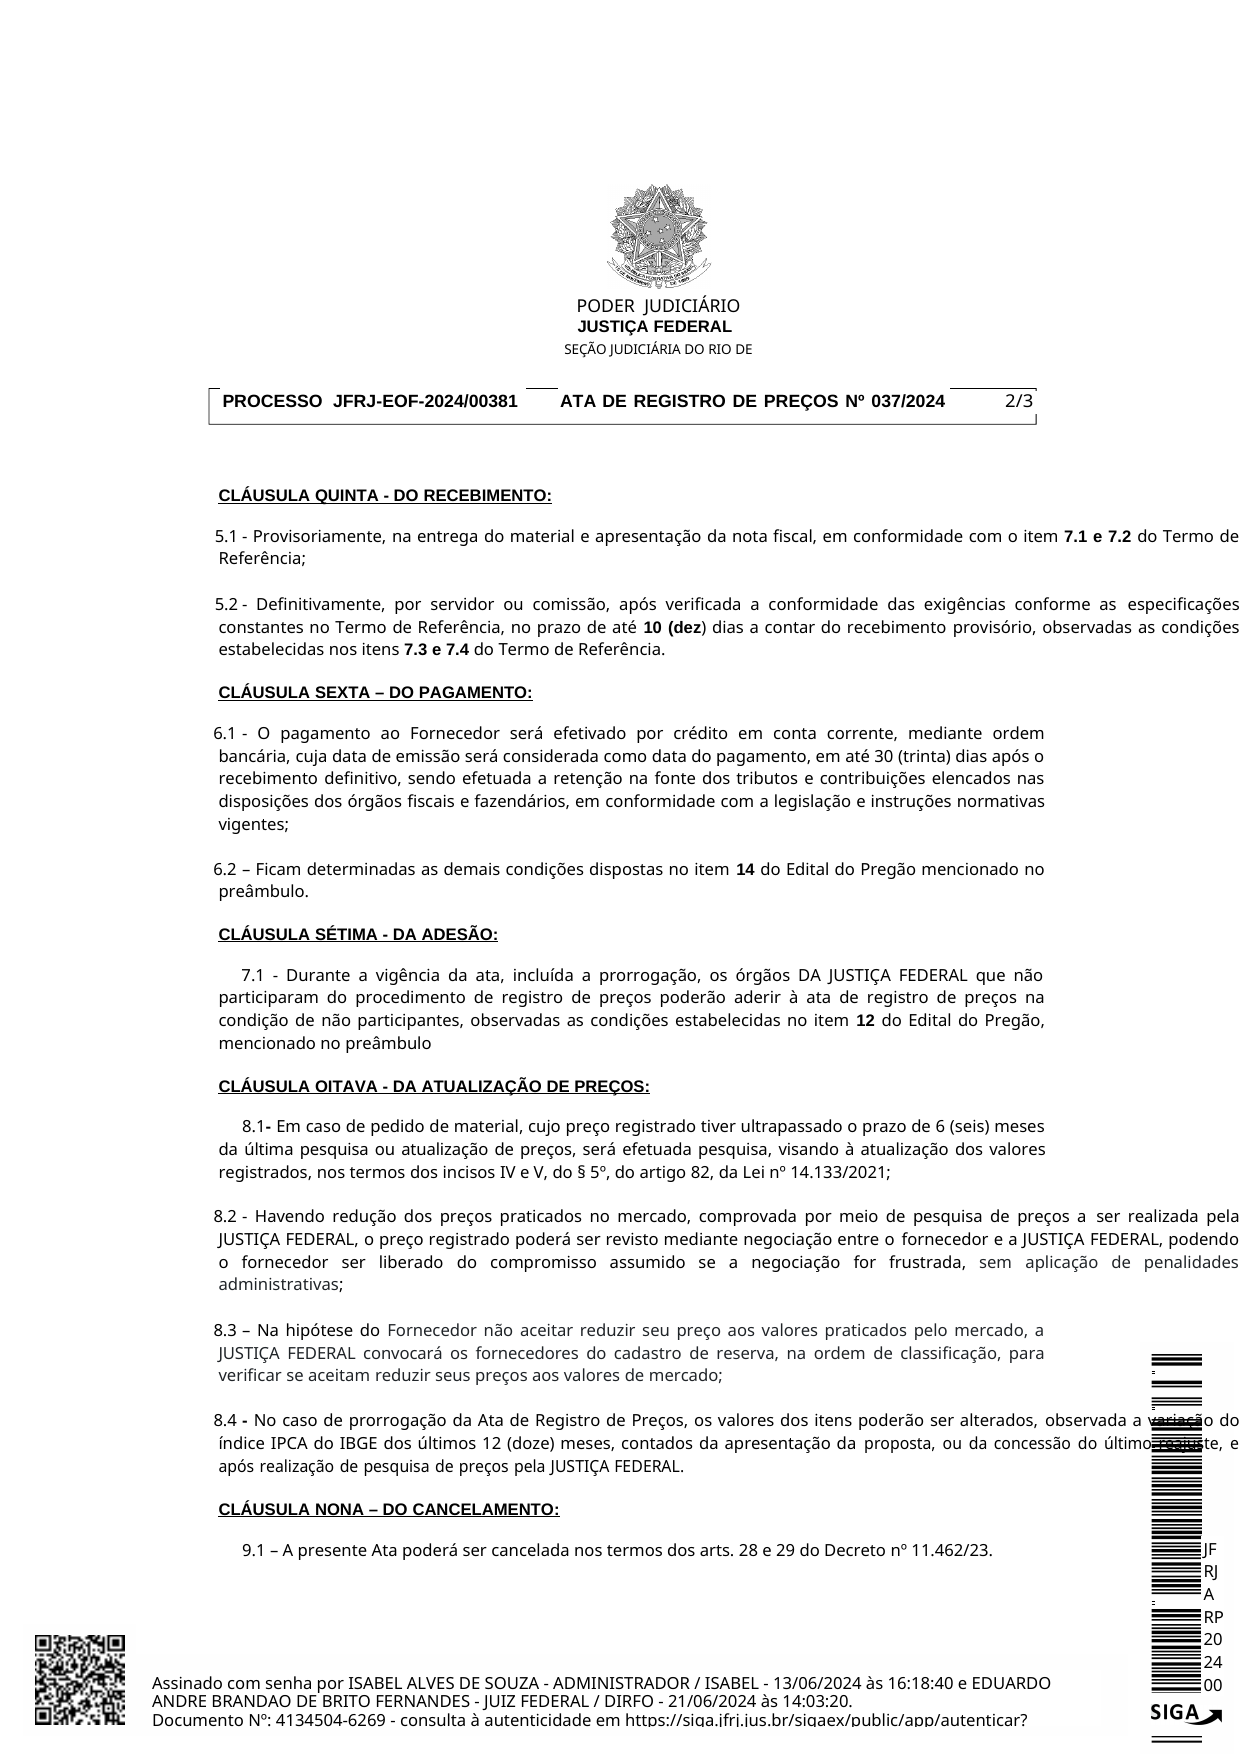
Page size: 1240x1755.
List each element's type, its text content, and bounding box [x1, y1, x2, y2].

text JFRJARP202400037 [1203, 1537, 1224, 1696]
subtitle CLÁUSULA QUINTA - DO RECEBIMENTO: [218, 486, 1239, 505]
list – Ficam determinadas as demais condições dispostas no item 14 do Edital do Pregão mencionado no preâmbulo. [189, 857, 1045, 903]
text 7.1 - Durante a vigência da ata, incluída a prorrogação, os órgãos DA JUSTIÇA FEDERAL que não participaram do procedimento de registro de preços poderão aderir à ata de registro de preços na condição de não participantes, observadas as condições estabelecidas no item 12 do Edital do Pregão, mencionado no preâmbulo [218, 963, 1045, 1054]
list - O pagamento ao Fornecedor será efetivado por crédito em conta corrente, mediante ordem bancária, cuja data de emissão será considerada como data do pagamento, em até 30 (trinta) dias após o recebimento definitivo, sendo efetuada a retenção na fonte dos tributos e contribuições elencados nas disposições dos órgãos fiscais e fazendários, em conformidade com a legislação e instruções normativas vigentes; [189, 721, 1045, 835]
subtitle CLÁUSULA SÉTIMA - DA ADESÃO: [218, 925, 1239, 944]
subtitle CLÁUSULA OITAVA - DA ATUALIZAÇÃO DE PREÇOS: [218, 1076, 1239, 1096]
list – Na hipótese do Fornecedor não aceitar reduzir seu preço aos valores praticados pelo mercado, a JUSTIÇA FEDERAL convocará os fornecedores do cadastro de reserva, na ordem de classificação, para verificar se aceitam reduzir seus preços aos valores de mercado; [190, 1319, 1045, 1387]
list - Havendo redução dos preços praticados no mercado, comprovada por meio de pesquisa de preços a ser realizada pela JUSTIÇA FEDERAL, o preço registrado poderá ser revisto mediante negociação entre o fornecedor e a JUSTIÇA FEDERAL, podendo o fornecedor ser liberado do compromisso assumido se a negociação for frustrada, sem aplicação de penalidades administrativas; [190, 1205, 1239, 1296]
list - Definitivamente, por servidor ou comissão, após verificada a conformidade das exigências conforme as especificações constantes no Termo de Referência, no prazo de até 10 (dez) dias a contar do recebimento provisório, observadas as condições estabelecidas nos itens 7.3 e 7.4 do Termo de Referência. [191, 592, 1239, 661]
subtitle CLÁUSULA NONA – DO CANCELAMENTO: [218, 1499, 1140, 1519]
subtitle CLÁUSULA SEXTA – DO PAGAMENTO: [218, 683, 1239, 702]
text 9.1 – A presente Ata poderá ser cancelada nos termos dos arts. 28 e 29 do Decreto nº 11.462/23. [242, 1538, 1140, 1561]
list - Provisoriamente, na entrega do material e apresentação da nota fiscal, em conformidade com o item 7.1 e 7.2 do Termo de Referência; [191, 524, 1239, 570]
text 8.1- Em caso de pedido de material, cujo preço registrado tiver ultrapassado o prazo de 6 (seis) meses da última pesquisa ou atualização de preços, será efetuada pesquisa, visando à atualização dos valores registrados, nos termos dos incisos IV e V, do § 5º, do artigo 82, da Lei nº 14.133/2021; [218, 1115, 1046, 1183]
list - No caso de prorrogação da Ata de Registro de Preços, os valores dos itens poderão ser alterados, observada a variação do índice IPCA do IBGE dos últimos 12 (doze) meses, contados da apresentação da proposta, ou da concessão do último reajuste, e após realização de pesquisa de preços pela JUSTIÇA FEDERAL. [190, 1409, 1140, 1477]
